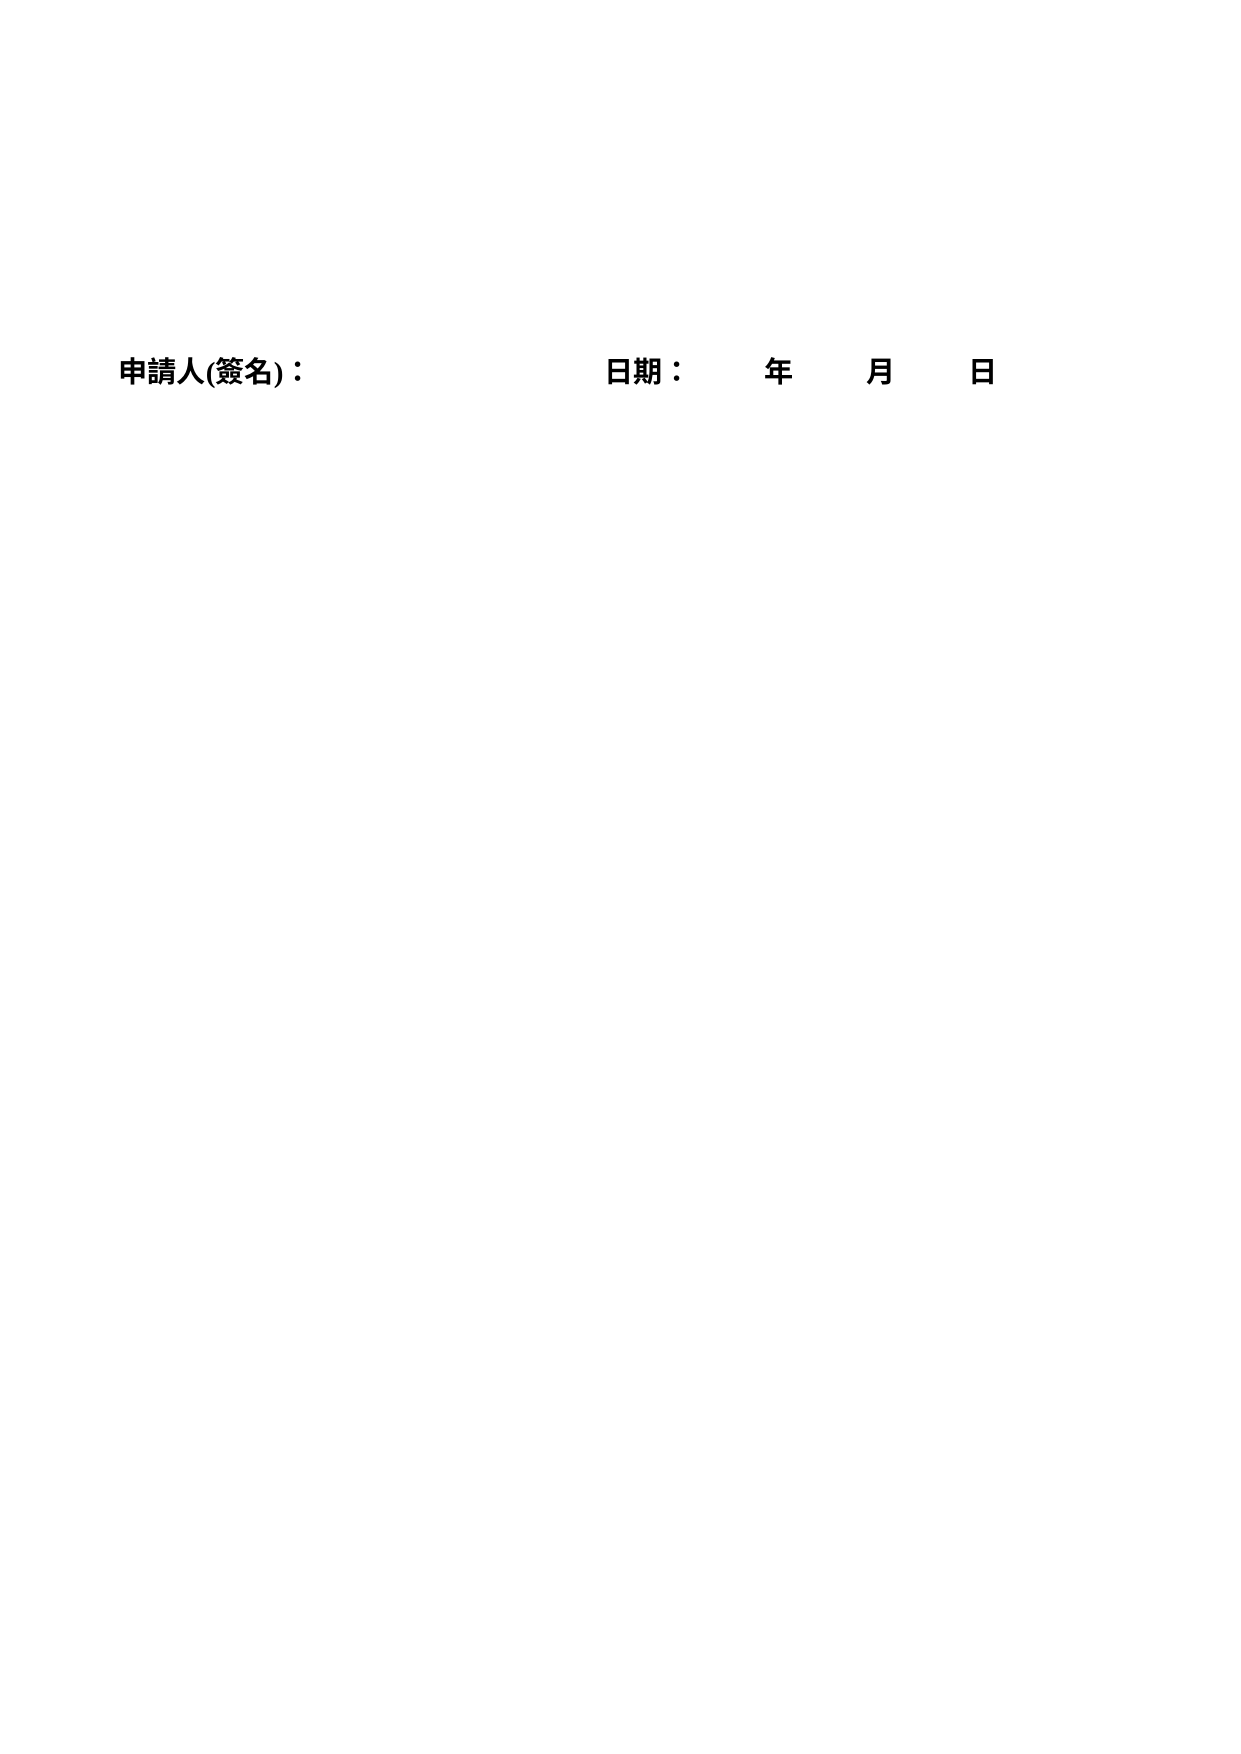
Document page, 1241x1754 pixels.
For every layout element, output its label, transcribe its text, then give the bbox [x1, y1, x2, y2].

text 申請人(簽名)： 日期： 年 月 日 [118, 349, 1122, 391]
